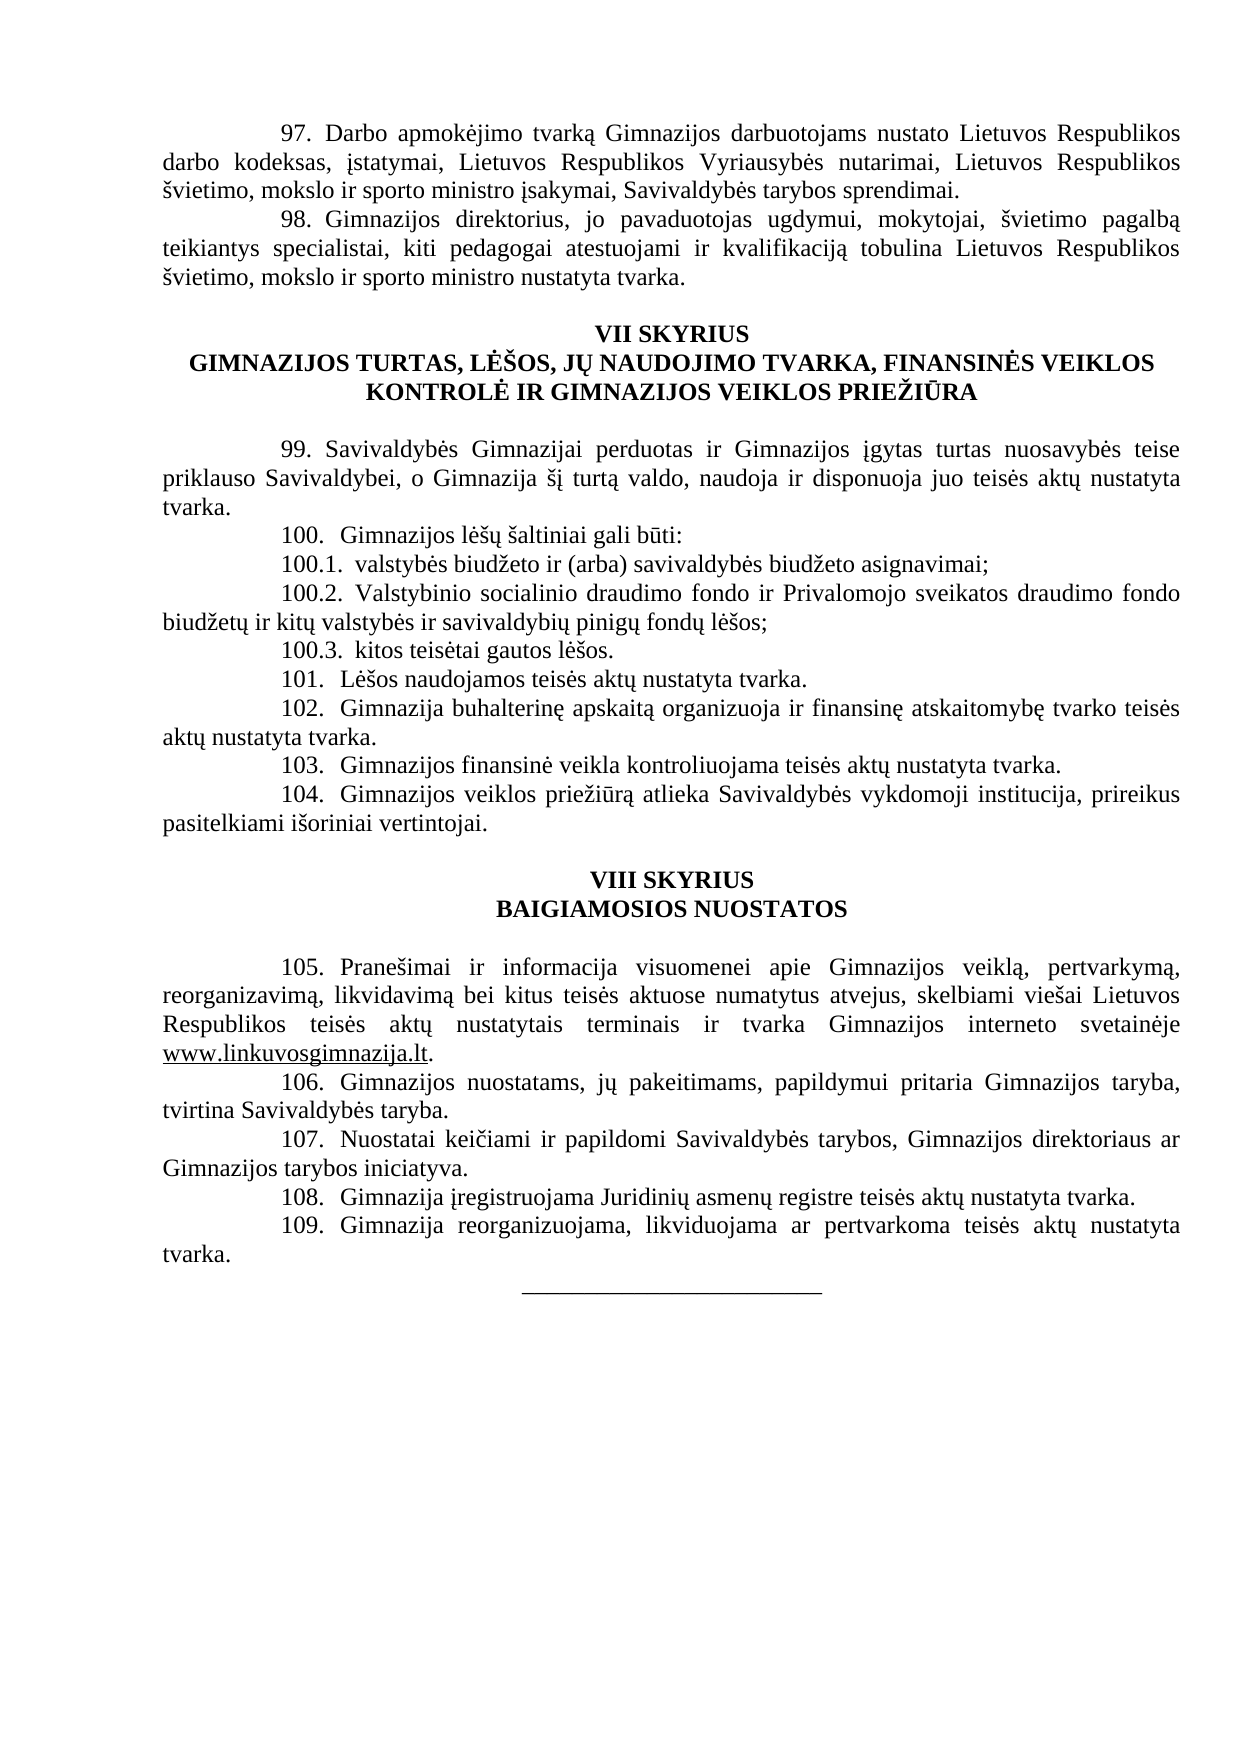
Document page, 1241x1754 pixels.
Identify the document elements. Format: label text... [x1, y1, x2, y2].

text GIMNAZIJOS TURTAS, LĖŠOS, JŲ NAUDOJIMO TVARKA, FINANSINĖS VEIKLOS KONTROLĖ IR GIMNAZIJOS VEIKLOS PRIEŽIŪRA [162, 348, 1181, 406]
text 98. Gimnazijos direktorius, jo pavaduotojas ugdymui, mokytojai, švietimo pagalbą teikiantys specialistai, kiti pedagogai atestuojami ir kvalifikaciją tobulina Lietuvos Respublikos švietimo, mokslo ir sporto ministro nustatyta tvarka. [162, 204, 1181, 291]
text 100.2. Valstybinio socialinio draudimo fondo ir Privalomojo sveikatos draudimo fondo biudžetų ir kitų valstybės ir savivaldybių pinigų fondų lėšos; [162, 578, 1181, 636]
text VII SKYRIUS [162, 319, 1181, 348]
text 100.3. kitos teisėtai gautos lėšos. [162, 636, 1181, 664]
text 109. Gimnazija reorganizuojama, likviduojama ar pertvarkoma teisės aktų nustatyta tvarka. [162, 1211, 1181, 1268]
text 100. Gimnazijos lėšų šaltiniai gali būti: [162, 521, 1181, 549]
text 100.1. valstybės biudžeto ir (arba) savivaldybės biudžeto asignavimai; [162, 549, 1181, 578]
text 108. Gimnazija įregistruojama Juridinių asmenų registre teisės aktų nustatyta tvarka. [162, 1182, 1181, 1211]
text 101. Lėšos naudojamos teisės aktų nustatyta tvarka. [162, 664, 1181, 693]
text ________________________ [162, 1268, 1181, 1297]
text 99. Savivaldybės Gimnazijai perduotas ir Gimnazijos įgytas turtas nuosavybės teise priklauso Savivaldybei, o Gimnazija šį turtą valdo, naudoja ir disponuoja juo teisės aktų nustatyta tvarka. [162, 434, 1181, 521]
text 107. Nuostatai keičiami ir papildomi Savivaldybės tarybos, Gimnazijos direktoriaus ar Gimnazijos tarybos iniciatyva. [162, 1124, 1181, 1182]
text 105. Pranešimai ir informacija visuomenei apie Gimnazijos veiklą, pertvarkymą, reorganizavimą, likvidavimą bei kitus teisės aktuose numatytus atvejus, skelbiami viešai Lietuvos Respublikos teisės aktų nustatytais terminais ir tvarka Gimnazijos interneto svetainėje www.linkuvosgimnazija.lt. [162, 952, 1181, 1067]
text 103. Gimnazijos finansinė veikla kontroliuojama teisės aktų nustatyta tvarka. [162, 751, 1181, 779]
text BAIGIAMOSIOS NUOSTATOS [162, 894, 1181, 923]
text VIII SKYRIUS [162, 866, 1181, 894]
text 106. Gimnazijos nuostatams, jų pakeitimams, papildymui pritaria Gimnazijos taryba, tvirtina Savivaldybės taryba. [162, 1067, 1181, 1124]
text 97. Darbo apmokėjimo tvarką Gimnazijos darbuotojams nustato Lietuvos Respublikos darbo kodeksas, įstatymai, Lietuvos Respublikos Vyriausybės nutarimai, Lietuvos Respublikos švietimo, mokslo ir sporto ministro įsakymai, Savivaldybės tarybos sprendimai. [162, 118, 1181, 204]
text 102. Gimnazija buhalterinę apskaitą organizuoja ir finansinę atskaitomybę tvarko teisės aktų nustatyta tvarka. [162, 693, 1181, 751]
text 104. Gimnazijos veiklos priežiūrą atlieka Savivaldybės vykdomoji institucija, prireikus pasitelkiami išoriniai vertintojai. [162, 779, 1181, 837]
